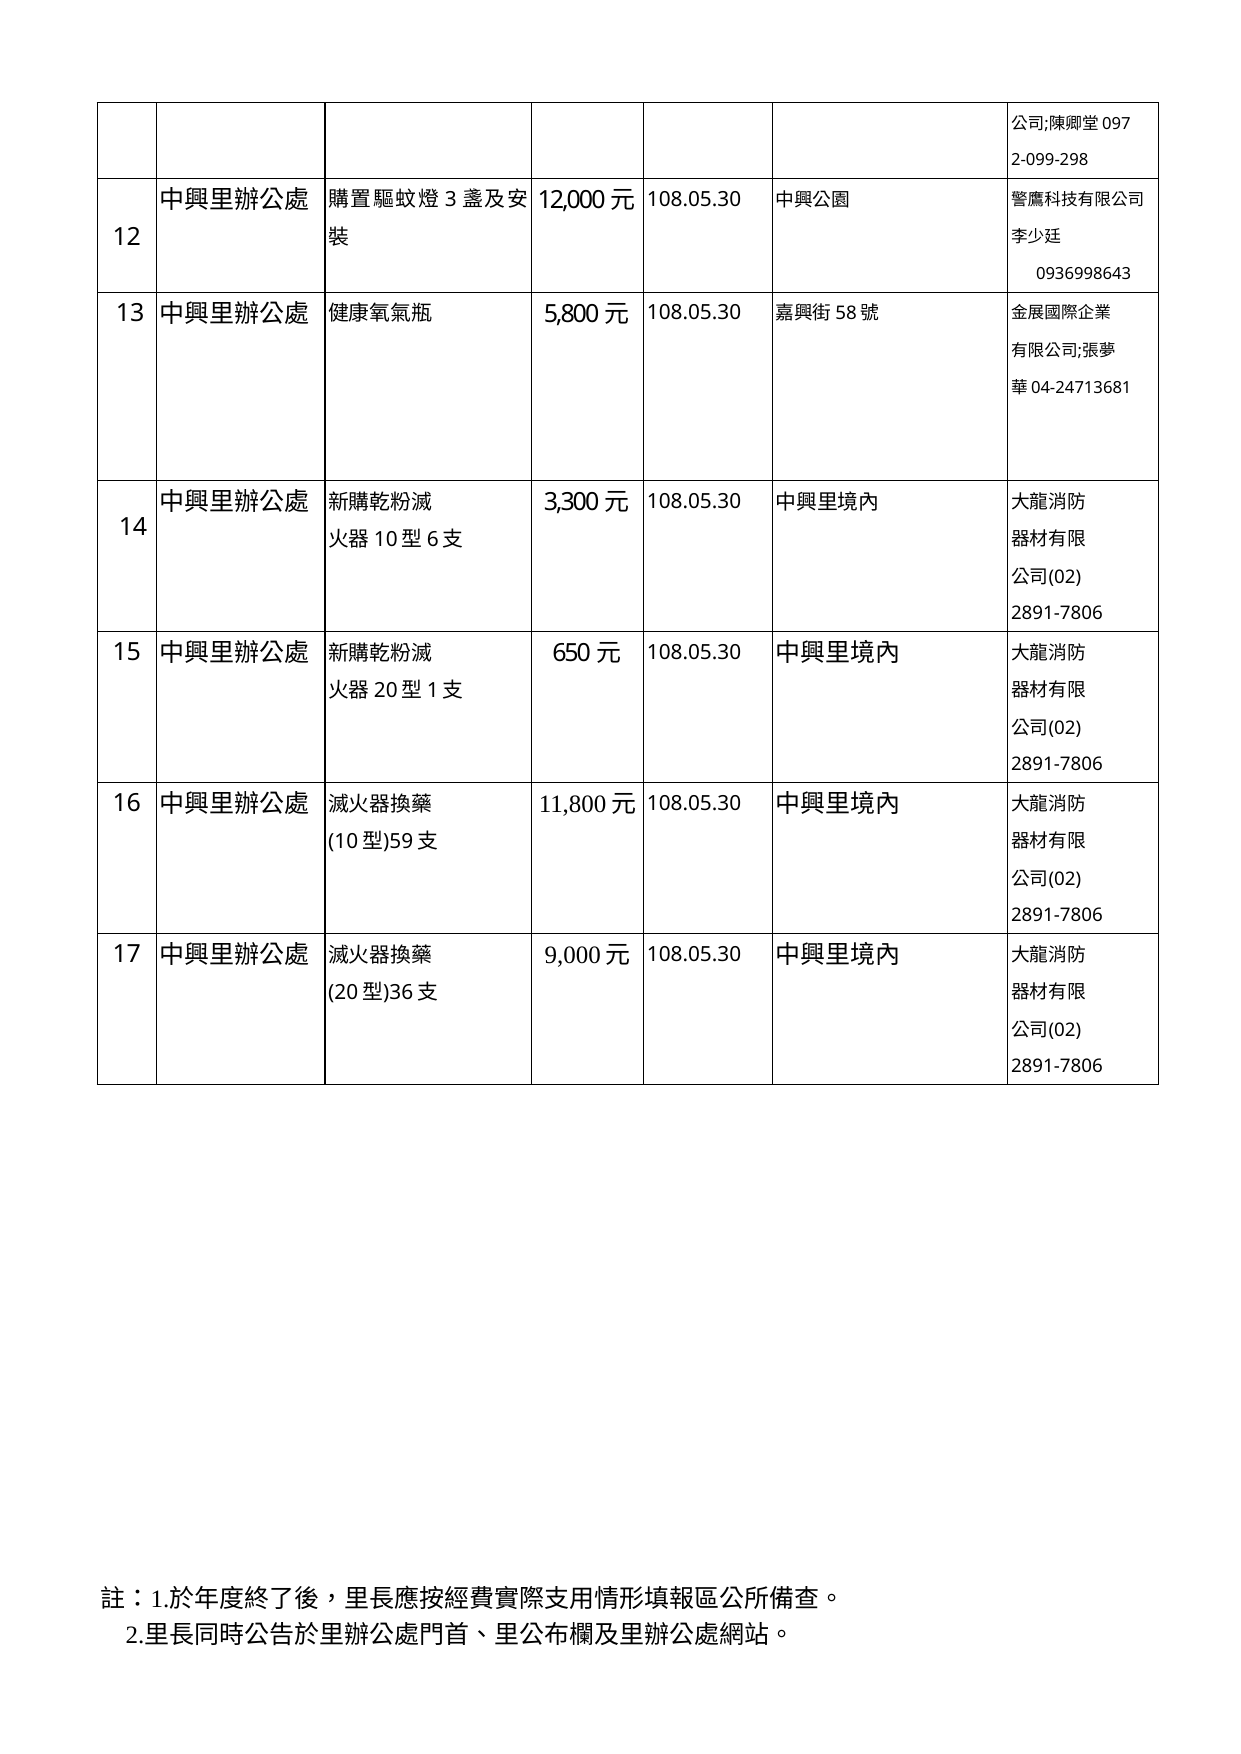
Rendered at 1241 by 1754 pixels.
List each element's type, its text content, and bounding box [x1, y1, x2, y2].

table_cell 中興里境內 [773, 783, 1007, 933]
table_cell [326, 103, 531, 178]
table_cell 108.05.30 [644, 783, 772, 933]
table_cell 滅火器換藥 (10型)59支 [326, 783, 531, 933]
table_cell 108.05.30 [644, 632, 772, 782]
table_cell [644, 103, 772, 178]
table_cell 16 [98, 783, 156, 933]
table_cell 15 [98, 632, 156, 782]
table_cell 中興里辦公處 [157, 293, 324, 480]
table_cell 警鷹科技有限公司 李少廷 0936998643 [1008, 179, 1158, 292]
table_cell [157, 103, 324, 178]
table_cell [773, 103, 1007, 178]
table_cell 5,800元 [532, 293, 643, 480]
table_cell 12,000元 [532, 179, 643, 292]
table_cell 17 [98, 934, 156, 1084]
table_cell 9,000元 [532, 934, 643, 1084]
table_cell 中興里辦公處 [157, 783, 324, 933]
table_cell 大龍消防 器材有限 公司(02) 2891-7806 [1008, 934, 1158, 1084]
table_cell [532, 103, 643, 178]
table_cell 購置驅蚊燈3盞及安裝 [326, 179, 531, 292]
table_cell 13 [98, 293, 156, 480]
table_cell 14 [98, 481, 156, 631]
table_cell 108.05.30 [644, 481, 772, 631]
table_cell 大龍消防 器材有限 公司(02) 2891-7806 [1008, 783, 1158, 933]
table_cell 650元 [532, 632, 643, 782]
table_cell 108.05.30 [644, 934, 772, 1084]
table_cell 新購乾粉滅 火器20型1支 [326, 632, 531, 782]
table_cell 12 [98, 179, 156, 292]
table_cell [98, 103, 156, 178]
table_cell 中興里辦公處 [157, 179, 324, 292]
table_cell 3,300元 [532, 481, 643, 631]
table_cell 中興公園 [773, 179, 1007, 292]
table_cell 中興里辦公處 [157, 934, 324, 1084]
table_cell 公司;陳卿堂097 2-099-298 [1008, 103, 1158, 178]
table_cell 中興里境內 [773, 934, 1007, 1084]
table_cell 108.05.30 [644, 179, 772, 292]
table_cell 中興里境內 [773, 481, 1007, 631]
table_cell 中興里辦公處 [157, 632, 324, 782]
table_cell 大龍消防 器材有限 公司(02) 2891-7806 [1008, 632, 1158, 782]
table_cell 金展國際企業 有限公司;張夢 華04-24713681 [1008, 293, 1158, 480]
table_cell 中興里辦公處 [157, 481, 324, 631]
table_cell 大龍消防 器材有限 公司(02) 2891-7806 [1008, 481, 1158, 631]
table_cell 108.05.30 [644, 293, 772, 480]
table_cell 新購乾粉滅 火器10型6支 [326, 481, 531, 631]
table_cell 11,800元 [532, 783, 643, 933]
table_cell 健康氧氣瓶 [326, 293, 531, 480]
table_cell 滅火器換藥 (20型)36支 [326, 934, 531, 1084]
table_cell 中興里境內 [773, 632, 1007, 782]
table_cell 嘉興街58號 [773, 293, 1007, 480]
